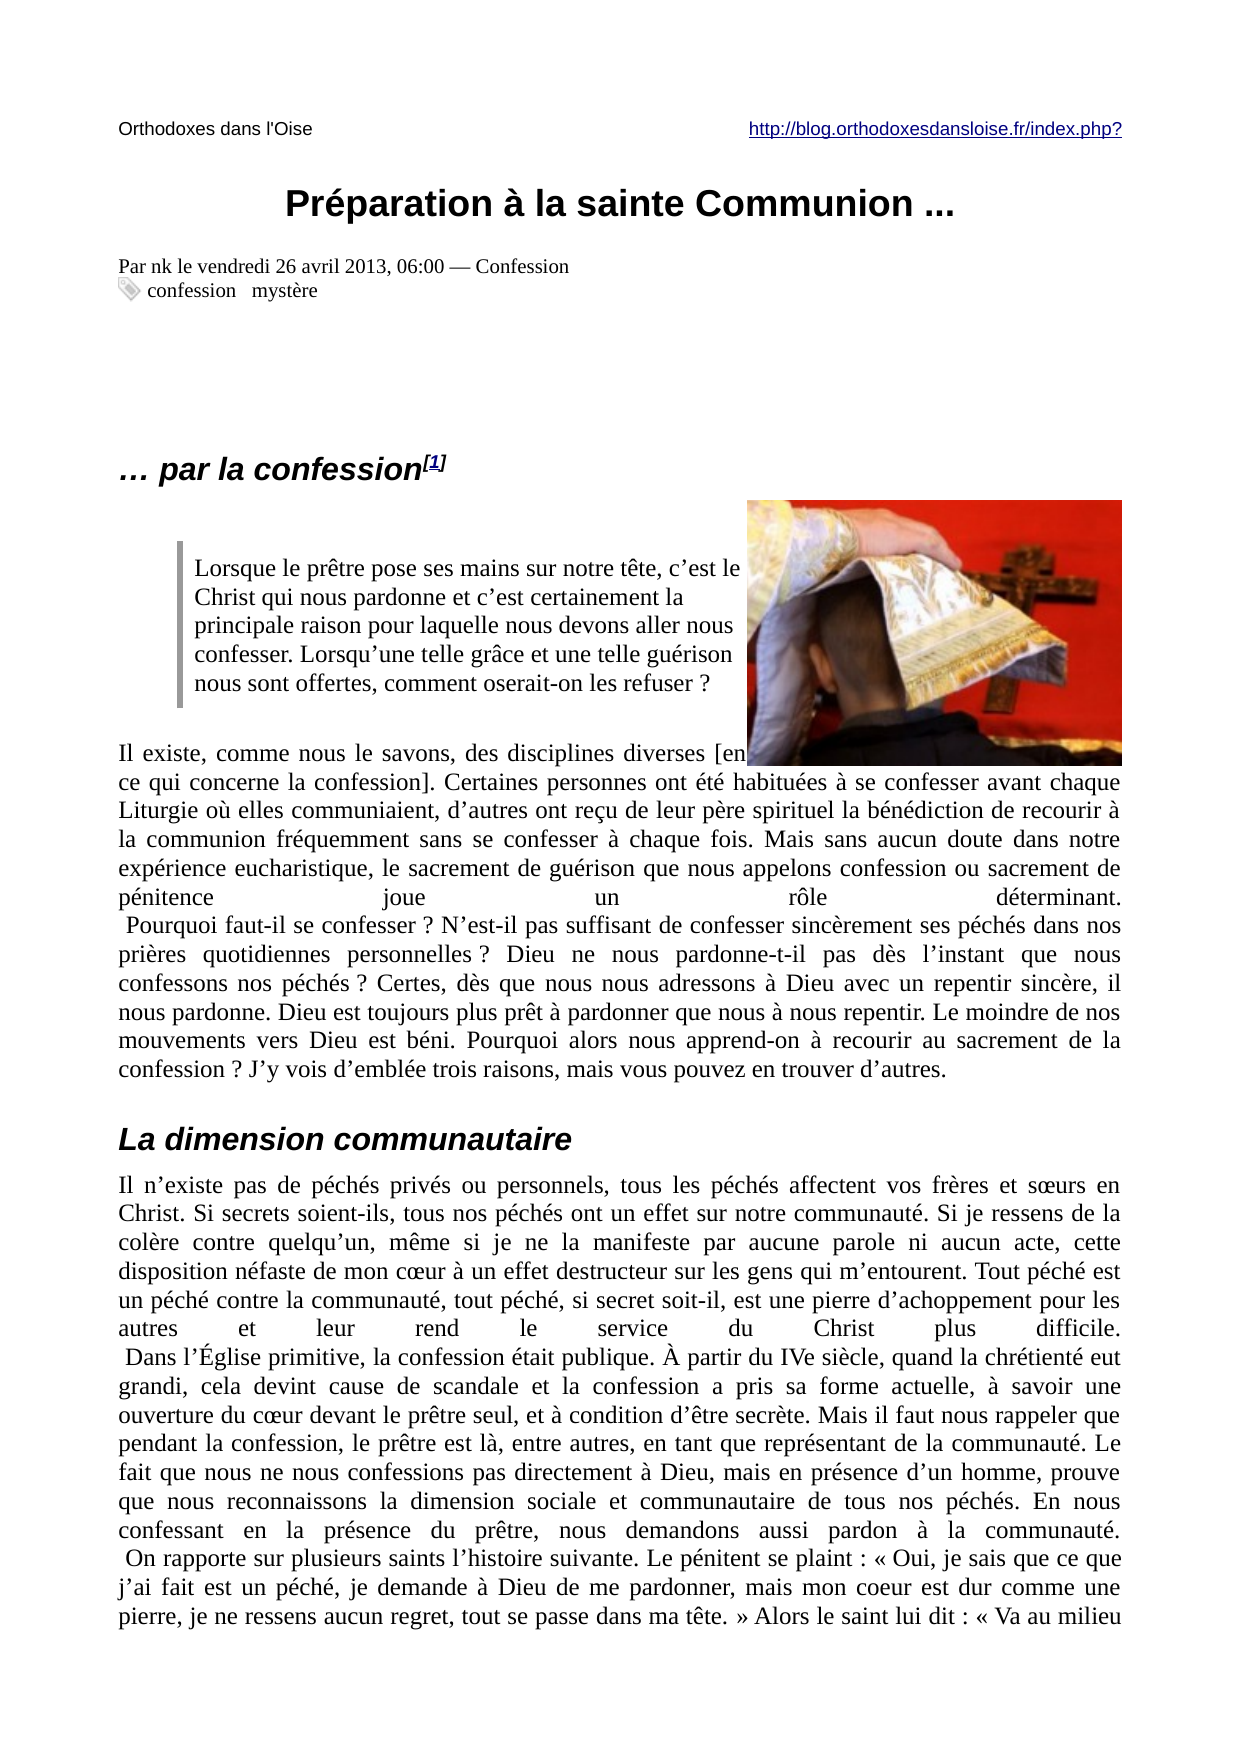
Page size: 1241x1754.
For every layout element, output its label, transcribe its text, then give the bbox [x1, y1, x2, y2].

text Il existe, comme nous le savons, des disciplines diverses [en ce qui concerne la confession]. Certaines personnes ont été habituées à se confesser avant chaque Liturgie où elles communiaient, d’autres ont reçu de leur père spirituel la bénédiction de recourir à la communion fréquemment sans se confesser à chaque fois. Mais sans aucun doute dans notre expérience eucharistique, le sacrement de guérison que nous appelons confession ou sacrement de pénitence joue un rôle déterminant. Pourquoi faut-il se confesser ? N’est-il pas suffisant de confesser sincèrement ses péchés dans nos prières quotidiennes personnelles ? Dieu ne nous pardonne-t-il pas dès l’instant que nous confessons nos péchés ? Certes, dès que nous nous adressons à Dieu avec un repentir sincère, il nous pardonne. Dieu est toujours plus prêt à pardonner que nous à nous repentir. Le moindre de nos mouvements vers Dieu est béni. Pourquoi alors nous apprend-on à recourir au sacrement de la confession ? J’y vois d’emblée trois raisons, mais vous pouvez en trouver d’autres. [118, 738, 1122, 1083]
title Préparation à la sainte Communion ... [118, 181, 1122, 224]
text Orthodoxes dans l'Oise http://blog.orthodoxesdansloise.fr/index.php? [118, 118, 1122, 140]
text Il n’existe pas de péchés privés ou personnels, tous les péchés affectent vos frères et sœurs en Christ. Si secrets soient-ils, tous nos péchés ont un effet sur notre communauté. Si je ressens de la colère contre quelqu’un, même si je ne la manifeste par aucune parole ni aucun acte, cette disposition néfaste de mon cœur à un effet destructeur sur les gens qui m’entourent. Tout péché est un péché contre la communauté, tout péché, si secret soit-il, est une pierre d’achoppement pour les autres et leur rend le service du Christ plus difficile. Dans l’Église primitive, la confession était publique. À partir du IVe siècle, quand la chrétienté eut grandi, cela devint cause de scandale et la confession a pris sa forme actuelle, à savoir une ouverture du cœur devant le prêtre seul, et à condition d’être secrète. Mais il faut nous rappeler que pendant la confession, le prêtre est là, entre autres, en tant que représentant de la communauté. Le fait que nous ne nous confessions pas directement à Dieu, mais en présence d’un homme, prouve que nous reconnaissons la dimension sociale et communautaire de tous nos péchés. En nous confessant en la présence du prêtre, nous demandons aussi pardon à la communauté. On rapporte sur plusieurs saints l’histoire suivante. Le pénitent se plaint : « Oui, je sais que ce que j’ai fait est un péché, je demande à Dieu de me pardonner, mais mon coeur est dur comme une pierre, je ne ressens aucun regret, tout se passe dans ma tête. » Alors le saint lui dit : « Va au milieu [118, 1170, 1122, 1630]
subtitle La dimension communautaire [118, 1120, 1122, 1157]
text Par nk le vendredi 26 avril 2013, 06:00 — Confession [118, 254, 1122, 278]
picture [747, 500, 1122, 766]
picture [118, 277, 142, 302]
text confession mystère [142, 278, 1122, 302]
text Lorsque le prêtre pose ses mains sur notre tête, c’est le Christ qui nous pardonne et c’est certainement la principale raison pour laquelle nous devons aller nous confesser. Lorsqu’une telle grâce et une telle guérison nous sont offertes, comment oserait-on les refuser ? [183, 541, 747, 708]
subtitle … par la confession[1] [118, 451, 1122, 487]
